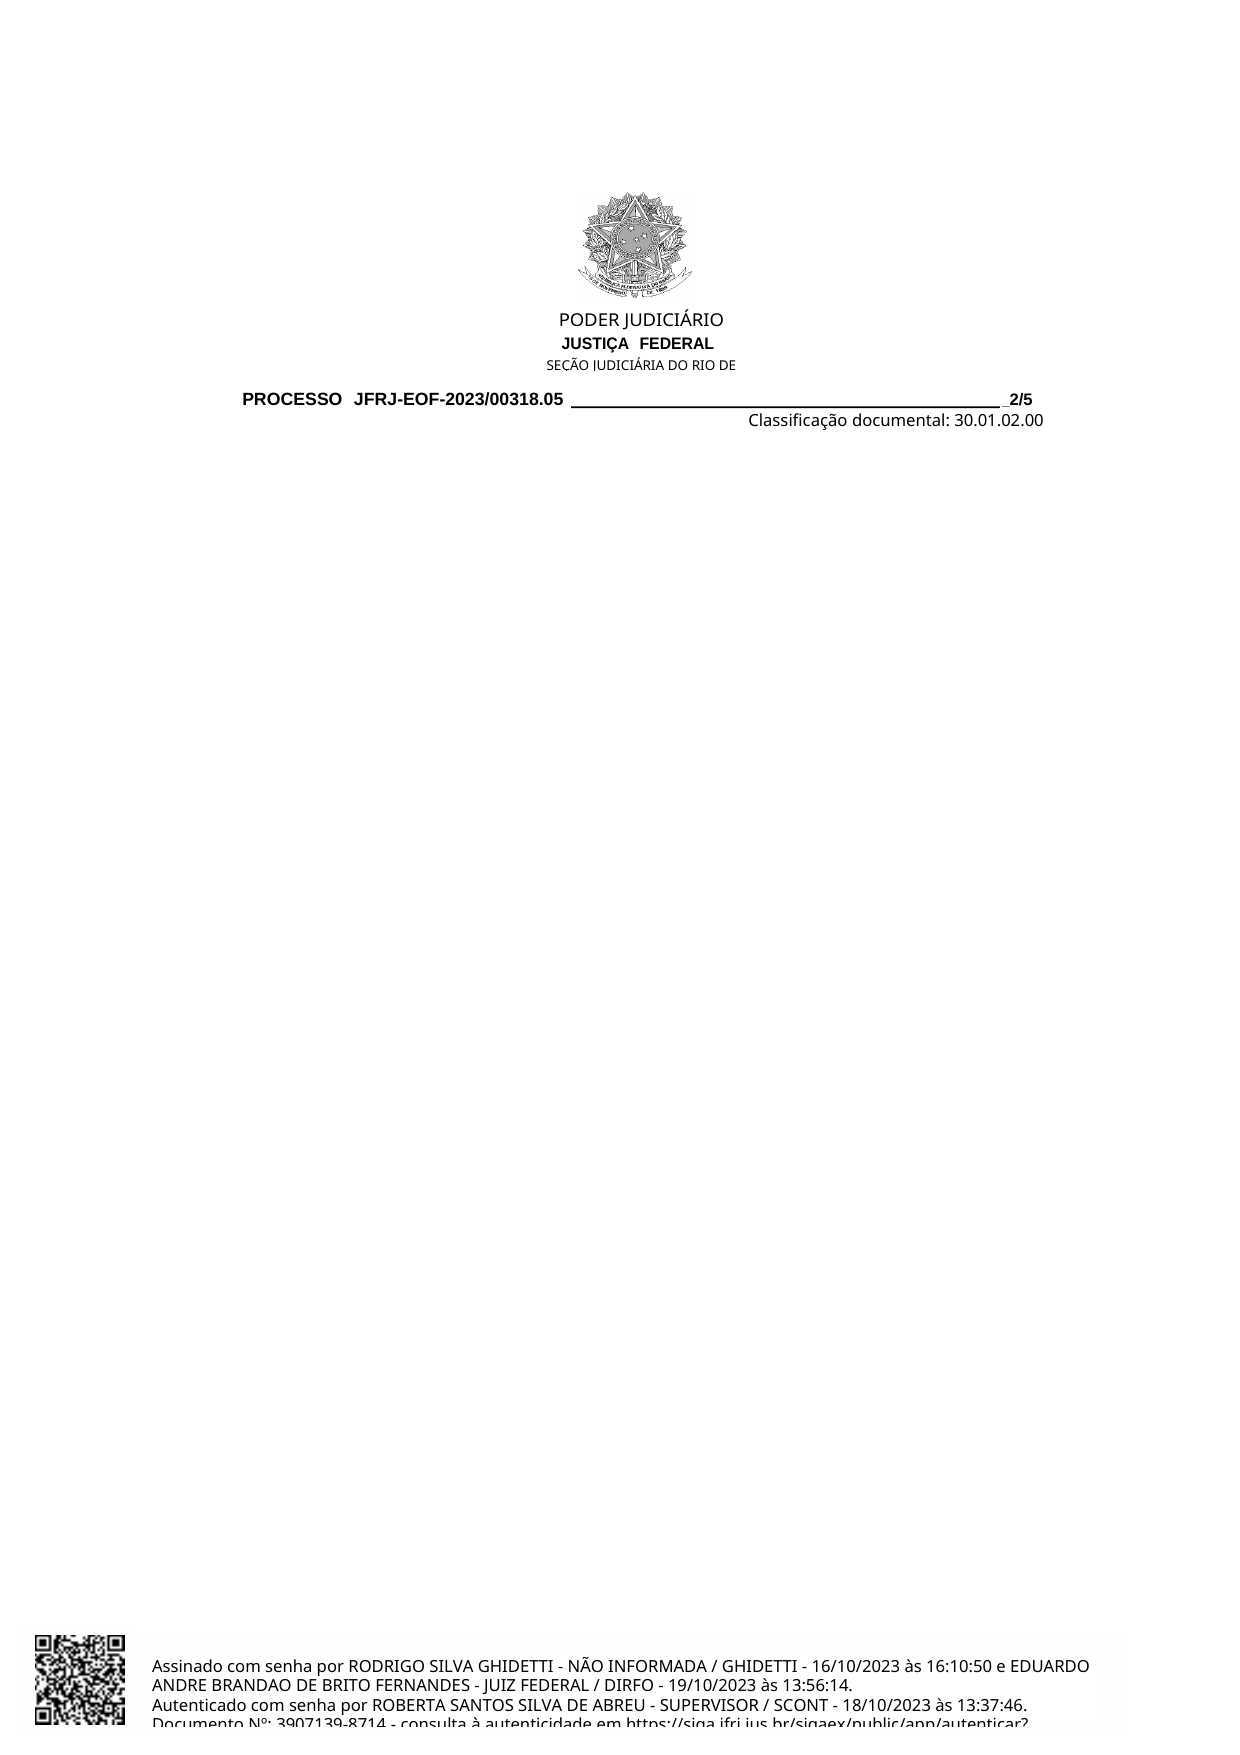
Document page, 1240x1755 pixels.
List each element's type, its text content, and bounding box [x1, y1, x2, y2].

text Classificação documental: 30.01.02.00 [748, 408, 1239, 431]
